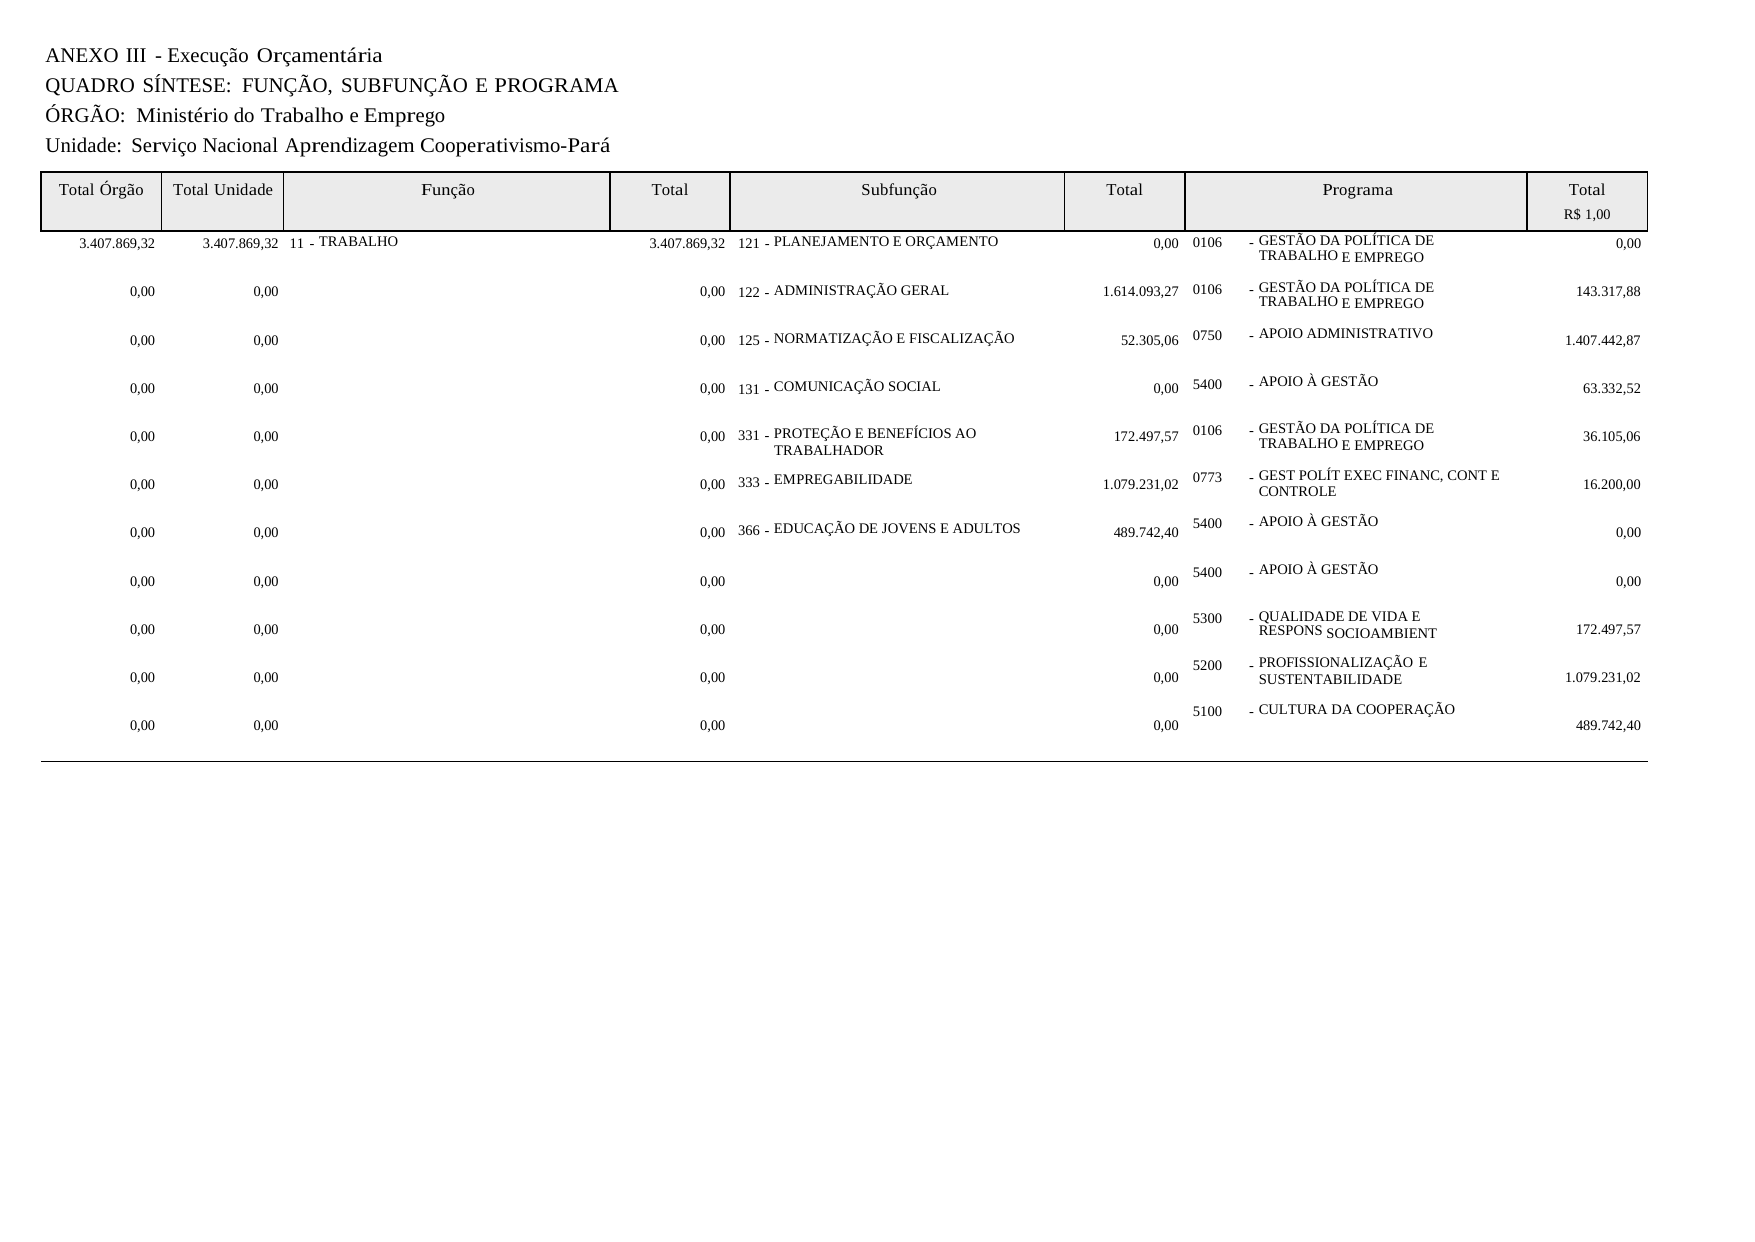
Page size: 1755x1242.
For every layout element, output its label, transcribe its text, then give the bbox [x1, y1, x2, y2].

table_cell 0,00 1.614.093,27 52.305,06 0,00 172.497,57 1.079.231,02 489.742,40 0,00 0,00 0,00 0,00 [1064, 232, 1185, 761]
text Unidade: Serviço Nacional Aprendizagem Cooperativismo-Pará [45, 132, 1662, 157]
table_header Função [284, 173, 609, 230]
table_header Programa [1186, 173, 1526, 230]
table_header Total Unidade [162, 173, 283, 230]
table_header Total [1065, 173, 1184, 230]
text ANEXO III - Execução Orçamentária [45, 43, 1662, 67]
table_cell 11 - TRABALHO [283, 232, 610, 761]
table_cell 0106 - GESTÃO DA POLÍTICA DE TRABALHO E EMPREGO 0106 - GESTÃO DA POLÍTICA DE TRABALHO E EMPREGO 0750 - APOIO ADMINISTRATIVO 5400 - APOIO À GESTÃO 0106 - GESTÃO DA POLÍTICA DE TRABALHO E EMPREGO 0773 - GEST POLÍT EXEC FINANC, CONT E CONTROLE 5400 - APOIO À GESTÃO 5400 - APOIO À GESTÃO 5300 - QUALIDADE DE VIDA E RESPONS SOCIOAMBIENT 5200 - PROFISSIONALIZAÇÃO E SUSTENTABILIDADE 5100 - CULTURA DA COOPERAÇÃO [1185, 232, 1527, 761]
table_cell 3.407.869,32 0,00 0,00 0,00 0,00 0,00 0,00 0,00 0,00 0,00 0,00 [610, 232, 730, 761]
table_header Total Órgão [42, 173, 161, 230]
table_cell 3.407.869,32 0,00 0,00 0,00 0,00 0,00 0,00 0,00 0,00 0,00 0,00 [41, 232, 161, 761]
table_header Subfunção [731, 173, 1064, 230]
table_cell 3.407.869,32 0,00 0,00 0,00 0,00 0,00 0,00 0,00 0,00 0,00 0,00 [161, 232, 283, 761]
table_cell 121 - PLANEJAMENTO E ORÇAMENTO 122 - ADMINISTRAÇÃO GERAL 125 - NORMATIZAÇÃO E FISCALIZAÇÃO 131 - COMUNICAÇÃO SOCIAL 331 - PROTEÇÃO E BENEFÍCIOS AO TRABALHADOR 333 - EMPREGABILIDADE 366 - EDUCAÇÃO DE JOVENS E ADULTOS [730, 232, 1064, 761]
table_header Total R$ 1,00 [1528, 173, 1647, 230]
text QUADRO SÍNTESE: FUNÇÃO, SUBFUNÇÃO E PROGRAMA ÓRGÃO: Ministério do Trabalho e Emprego [45, 73, 624, 127]
table_cell 0,00 143.317,88 1.407.442,87 63.332,52 36.105,06 16.200,00 0,00 0,00 172.497,57 1.079.231,02 489.742,40 [1527, 232, 1647, 761]
table_header Total [611, 173, 729, 230]
